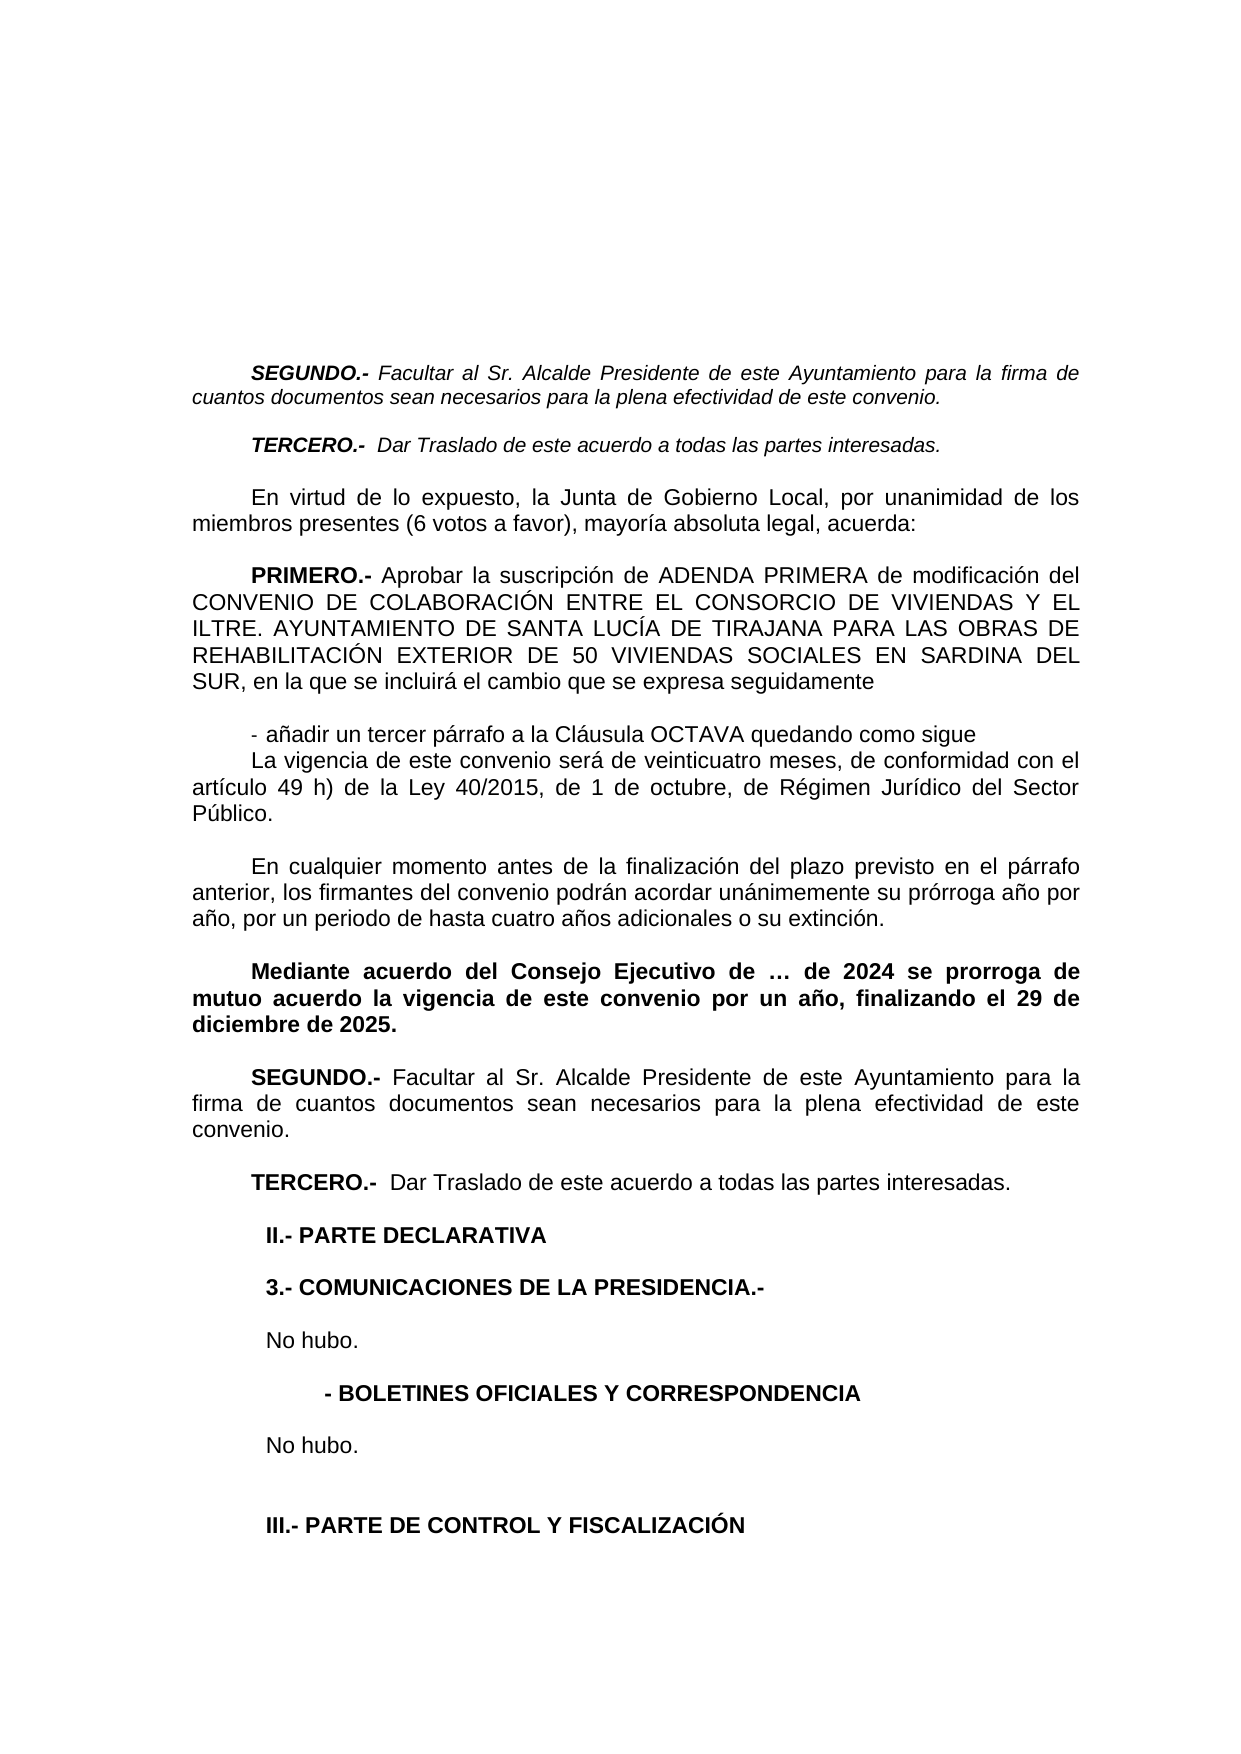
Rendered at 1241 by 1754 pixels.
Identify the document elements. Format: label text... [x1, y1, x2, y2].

text - BOLETINES OFICIALES Y CORRESPONDENCIA [192, 1380, 1081, 1406]
list añadir un tercer párrafo a la Cláusula OCTAVA quedando como sigue [192, 721, 1081, 747]
text TERCERO.- Dar Traslado de este acuerdo a todas las partes interesadas. [192, 433, 1081, 457]
text No hubo. [192, 1327, 1081, 1353]
text La vigencia de este convenio será de veinticuatro meses, de conformidad con el artículo 49 h) de la Ley 40/2015, de 1 de octubre, de Régimen Jurídico del Sector Público. [192, 747, 1081, 826]
text TERCERO.- Dar Traslado de este acuerdo a todas las partes interesadas. [192, 1169, 1081, 1195]
text Mediante acuerdo del Consejo Ejecutivo de … de 2024 se prorroga de mutuo acuerdo la vigencia de este convenio por un año, finalizando el 29 de diciembre de 2025. [192, 958, 1081, 1037]
text 3.- COMUNICACIONES DE LA PRESIDENCIA.- [192, 1274, 1081, 1301]
text No hubo. [192, 1432, 1081, 1459]
text SEGUNDO.- Facultar al Sr. Alcalde Presidente de este Ayuntamiento para la firma de cuantos documentos sean necesarios para la plena efectividad de este convenio. [192, 1063, 1081, 1143]
text En virtud de lo expuesto, la Junta de Gobierno Local, por unanimidad de los miembros presentes (6 votos a favor), mayoría absoluta legal, acuerda: [192, 483, 1081, 536]
text PRIMERO.- Aprobar la suscripción de ADENDA PRIMERA de modificación del CONVENIO DE COLABORACIÓN ENTRE EL CONSORCIO DE VIVIENDAS Y EL ILTRE. AYUNTAMIENTO DE SANTA LUCÍA DE TIRAJANA PARA LAS OBRAS DE REHABILITACIÓN EXTERIOR DE 50 VIVIENDAS SOCIALES EN SARDINA DEL SUR, en la que se incluirá el cambio que se expresa seguidamente [192, 562, 1081, 694]
text En cualquier momento antes de la finalización del plazo previsto en el párrafo anterior, los firmantes del convenio podrán acordar unánimemente su prórroga año por año, por un periodo de hasta cuatro años adicionales o su extinción. [192, 853, 1081, 932]
text SEGUNDO.- Facultar al Sr. Alcalde Presidente de este Ayuntamiento para la firma de cuantos documentos sean necesarios para la plena efectividad de este convenio. [192, 361, 1081, 409]
text II.- PARTE DECLARATIVA [192, 1222, 1081, 1248]
text III.- PARTE DE CONTROL Y FISCALIZACIÓN [192, 1512, 1081, 1538]
